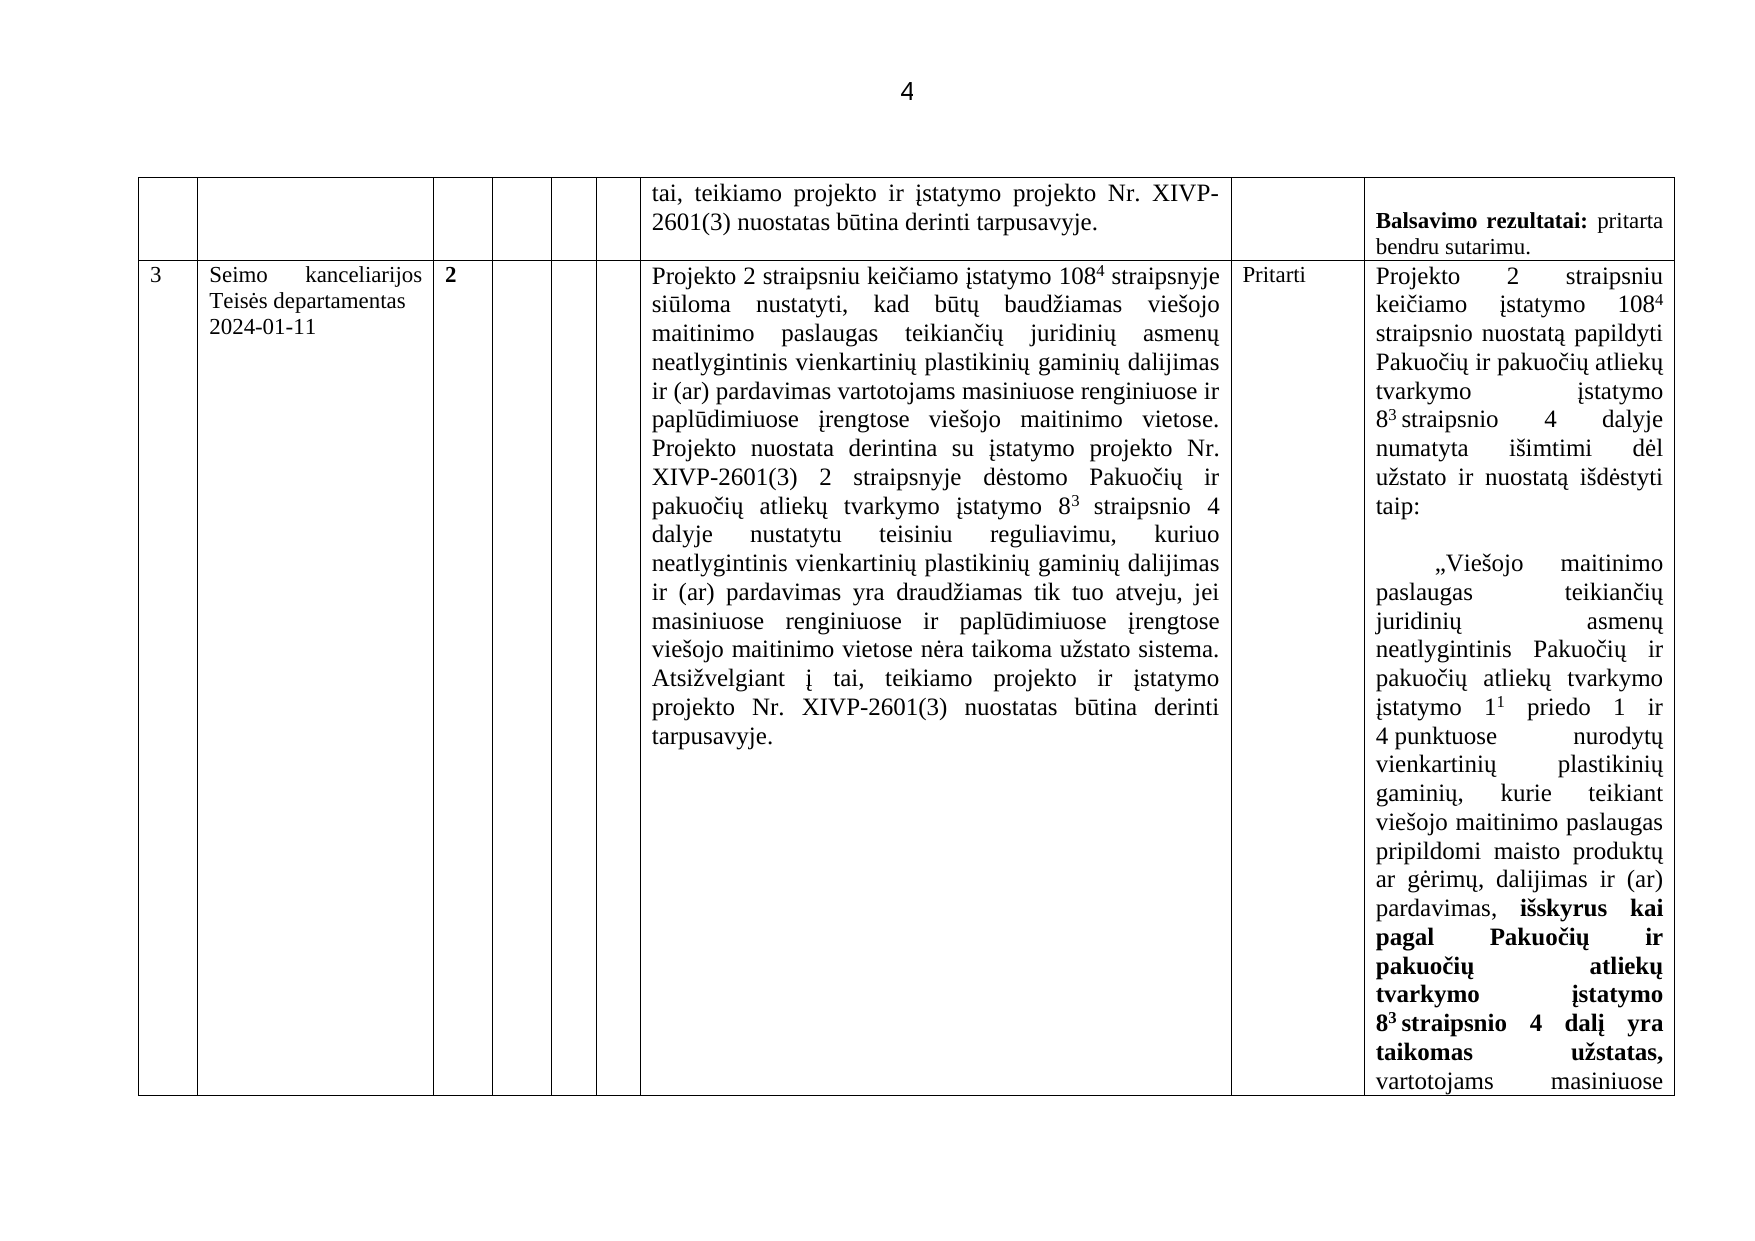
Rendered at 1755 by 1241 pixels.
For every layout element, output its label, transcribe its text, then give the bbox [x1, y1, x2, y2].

table_cell Projekto 2 straipsniu keičiamo įstatymo 1084 straipsnio nuostatą papildyti Pakuočių ir pakuočių atliekų tvarkymo įstatymo 83 straipsnio 4 dalyje numatyta išimtimi dėl užstato ir nuostatą išdėstyti taip: „Viešojo maitinimo paslaugas teikiančių juridinių asmenų neatlygintinis Pakuočių ir pakuočių atliekų tvarkymo įstatymo 11 priedo 1 ir 4 punktuose nurodytų vienkartinių plastikinių gaminių, kurie teikiant viešojo maitinimo paslaugas pripildomi maisto produktų ar gėrimų, dalijimas ir (ar) pardavimas, išskyrus kai pagal Pakuočių ir pakuočių atliekų tvarkymo įstatymo 83 straipsnio 4 dalį yra taikomas užstatas, vartotojams masiniuose [1365, 261, 1674, 1094]
table_cell [597, 178, 640, 260]
table_cell 2 [434, 261, 492, 1094]
table_cell [493, 261, 551, 1094]
table_cell [139, 178, 197, 260]
table_cell [1232, 178, 1364, 260]
table_cell [597, 261, 640, 1094]
table_cell Seimo kanceliarijos Teisės departamentas 2024-01-11 [198, 261, 433, 1094]
table_cell [552, 178, 596, 260]
table_cell tai, teikiamo projekto ir įstatymo projekto Nr. XIVP-2601(3) nuostatas būtina derinti tarpusavyje. [641, 178, 1231, 260]
table_cell Balsavimo rezultatai: pritarta bendru sutarimu. [1365, 178, 1674, 260]
table_cell 3 [139, 261, 197, 1094]
table_cell Projekto 2 straipsniu keičiamo įstatymo 1084 straipsnyje siūloma nustatyti, kad būtų baudžiamas viešojo maitinimo paslaugas teikiančių juridinių asmenų neatlygintinis vienkartinių plastikinių gaminių dalijimas ir (ar) pardavimas vartotojams masiniuose renginiuose ir paplūdimiuose įrengtose viešojo maitinimo vietose. Projekto nuostata derintina su įstatymo projekto Nr. XIVP-2601(3) 2 straipsnyje dėstomo Pakuočių ir pakuočių atliekų tvarkymo įstatymo 83 straipsnio 4 dalyje nustatytu teisiniu reguliavimu, kuriuo neatlygintinis vienkartinių plastikinių gaminių dalijimas ir (ar) pardavimas yra draudžiamas tik tuo atveju, jei masiniuose renginiuose ir paplūdimiuose įrengtose viešojo maitinimo vietose nėra taikoma užstato sistema. Atsižvelgiant į tai, teikiamo projekto ir įstatymo projekto Nr. XIVP-2601(3) nuostatas būtina derinti tarpusavyje. [641, 261, 1231, 1094]
table_cell Pritarti [1232, 261, 1364, 1094]
table_cell [198, 178, 433, 260]
table_cell [493, 178, 551, 260]
table_cell [552, 261, 596, 1094]
table_cell [434, 178, 492, 260]
